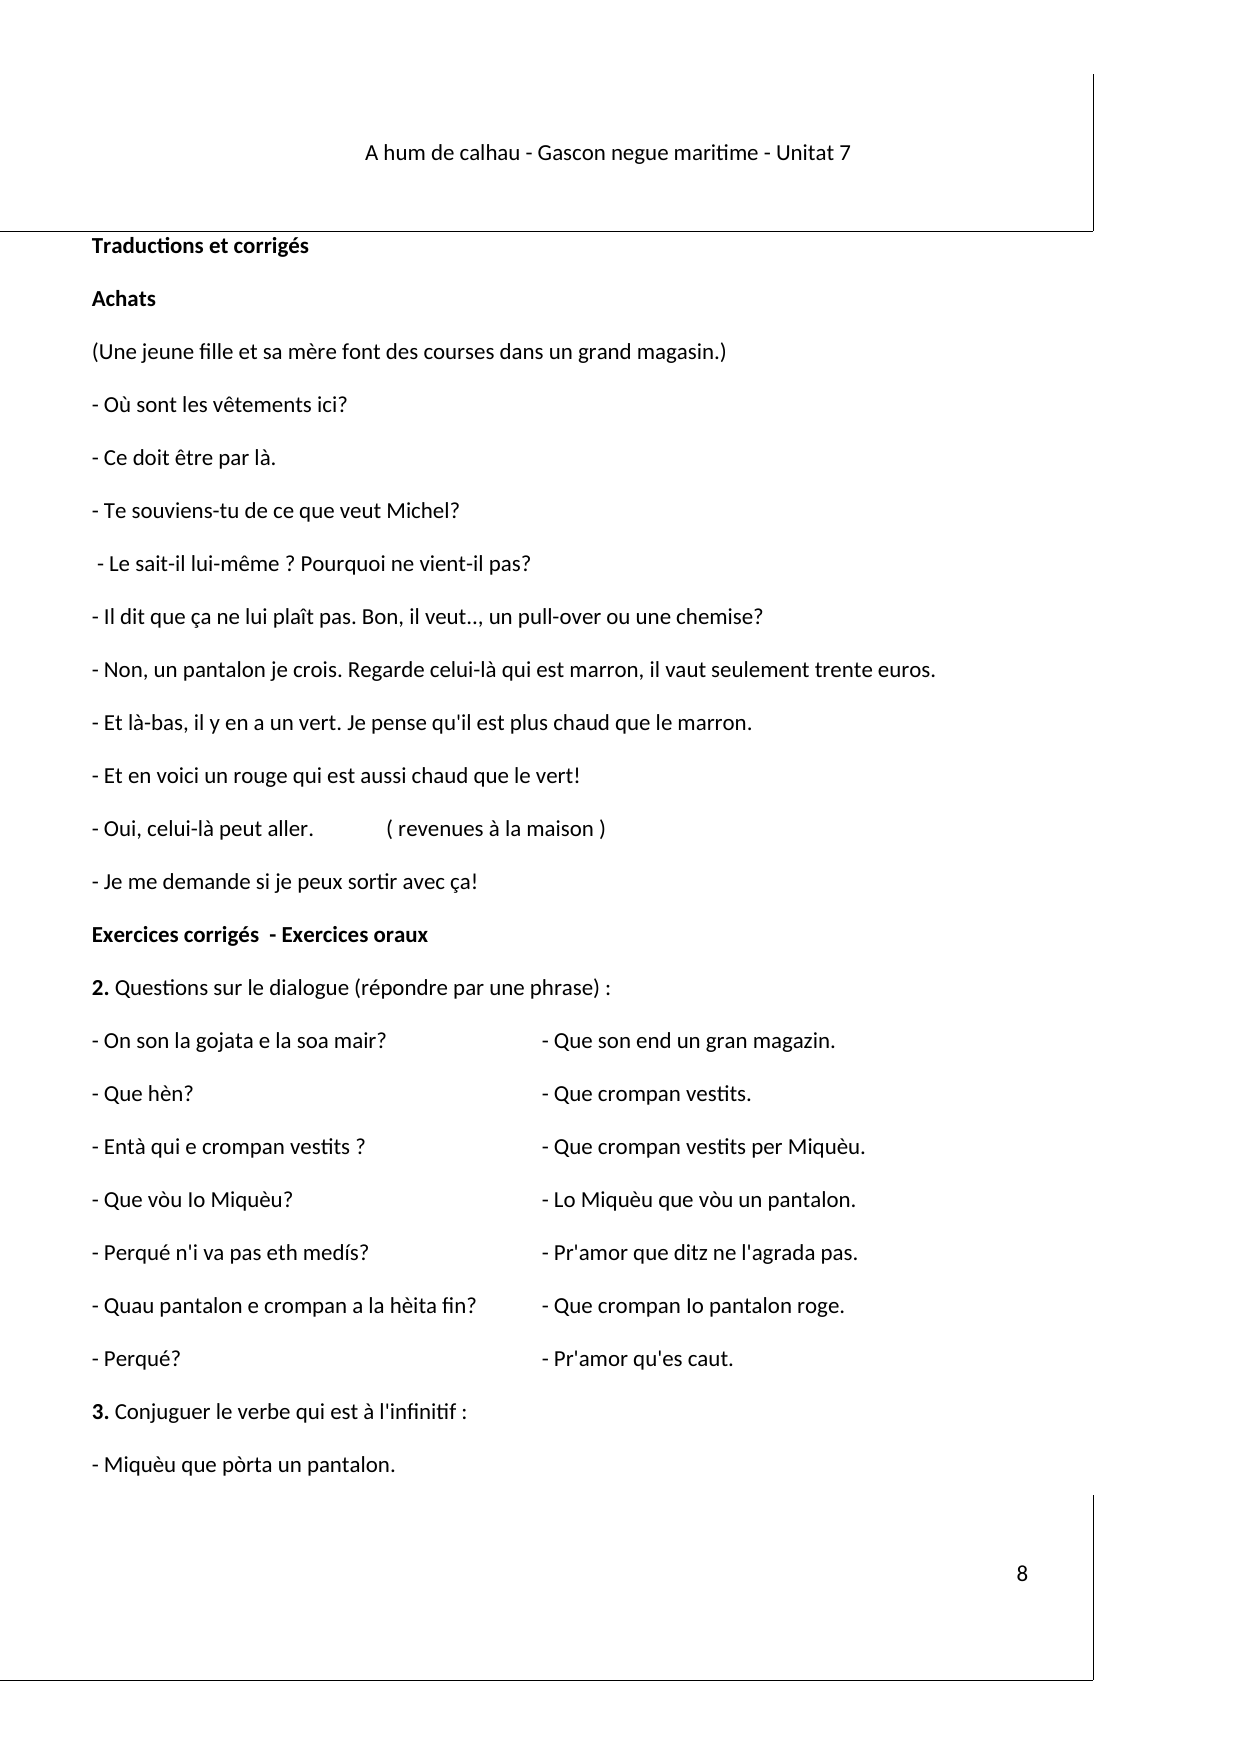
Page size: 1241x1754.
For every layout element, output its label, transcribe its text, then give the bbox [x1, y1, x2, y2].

text - Où sont les vêtements ici? [92, 390, 1093, 418]
text - Miquèu que pòrta un pantalon. [92, 1451, 1093, 1478]
text - Non, un pantalon je crois. Regarde celui-là qui est marron, il vaut seulement trente euros. [92, 655, 1093, 683]
text - On son la gojata e la soa mair? - Que son end un gran magazin. [92, 1026, 1093, 1054]
text - Quau pantalon e crompan a la hèita fin? - Que crompan Io pantalon roge. [92, 1291, 1093, 1319]
text - Ce doit être par là. [92, 443, 1093, 471]
text - Entà qui e crompan vestits ? - Que crompan vestits per Miquèu. [92, 1132, 1093, 1160]
text Achats [92, 284, 1093, 312]
text - Et en voici un rouge qui est aussi chaud que le vert! [92, 761, 1093, 789]
text - Oui, celui-là peut aller. ( revenues à la maison ) [92, 814, 1093, 842]
text - Je me demande si je peux sortir avec ça! [92, 867, 1093, 895]
text - Perqué n'i va pas eth medís? - Pr'amor que ditz ne l'agrada pas. [92, 1238, 1093, 1266]
text - Et là-bas, il y en a un vert. Je pense qu'il est plus chaud que le marron. [92, 708, 1093, 736]
text (Une jeune fille et sa mère font des courses dans un grand magasin.) [92, 337, 1093, 365]
text Traductions et corrigés [92, 231, 1093, 259]
text - Perqué? - Pr'amor qu'es caut. [92, 1344, 1093, 1372]
text - Il dit que ça ne lui plaît pas. Bon, il veut.., un pull-over ou une chemise? [92, 602, 1093, 630]
text Exercices corrigés - Exercices oraux [92, 920, 1093, 948]
text - Le sait-il lui-même ? Pourquoi ne vient-il pas? [92, 549, 1093, 577]
text - Te souviens-tu de ce que veut Michel? [92, 496, 1093, 524]
text 2. Questions sur le dialogue (répondre par une phrase) : [92, 973, 1093, 1001]
text - Que hèn? - Que crompan vestits. [92, 1079, 1093, 1107]
text - Que vòu Io Miquèu? - Lo Miquèu que vòu un pantalon. [92, 1185, 1093, 1213]
text 3. Conjuguer le verbe qui est à l'infinitif : [92, 1397, 1093, 1426]
